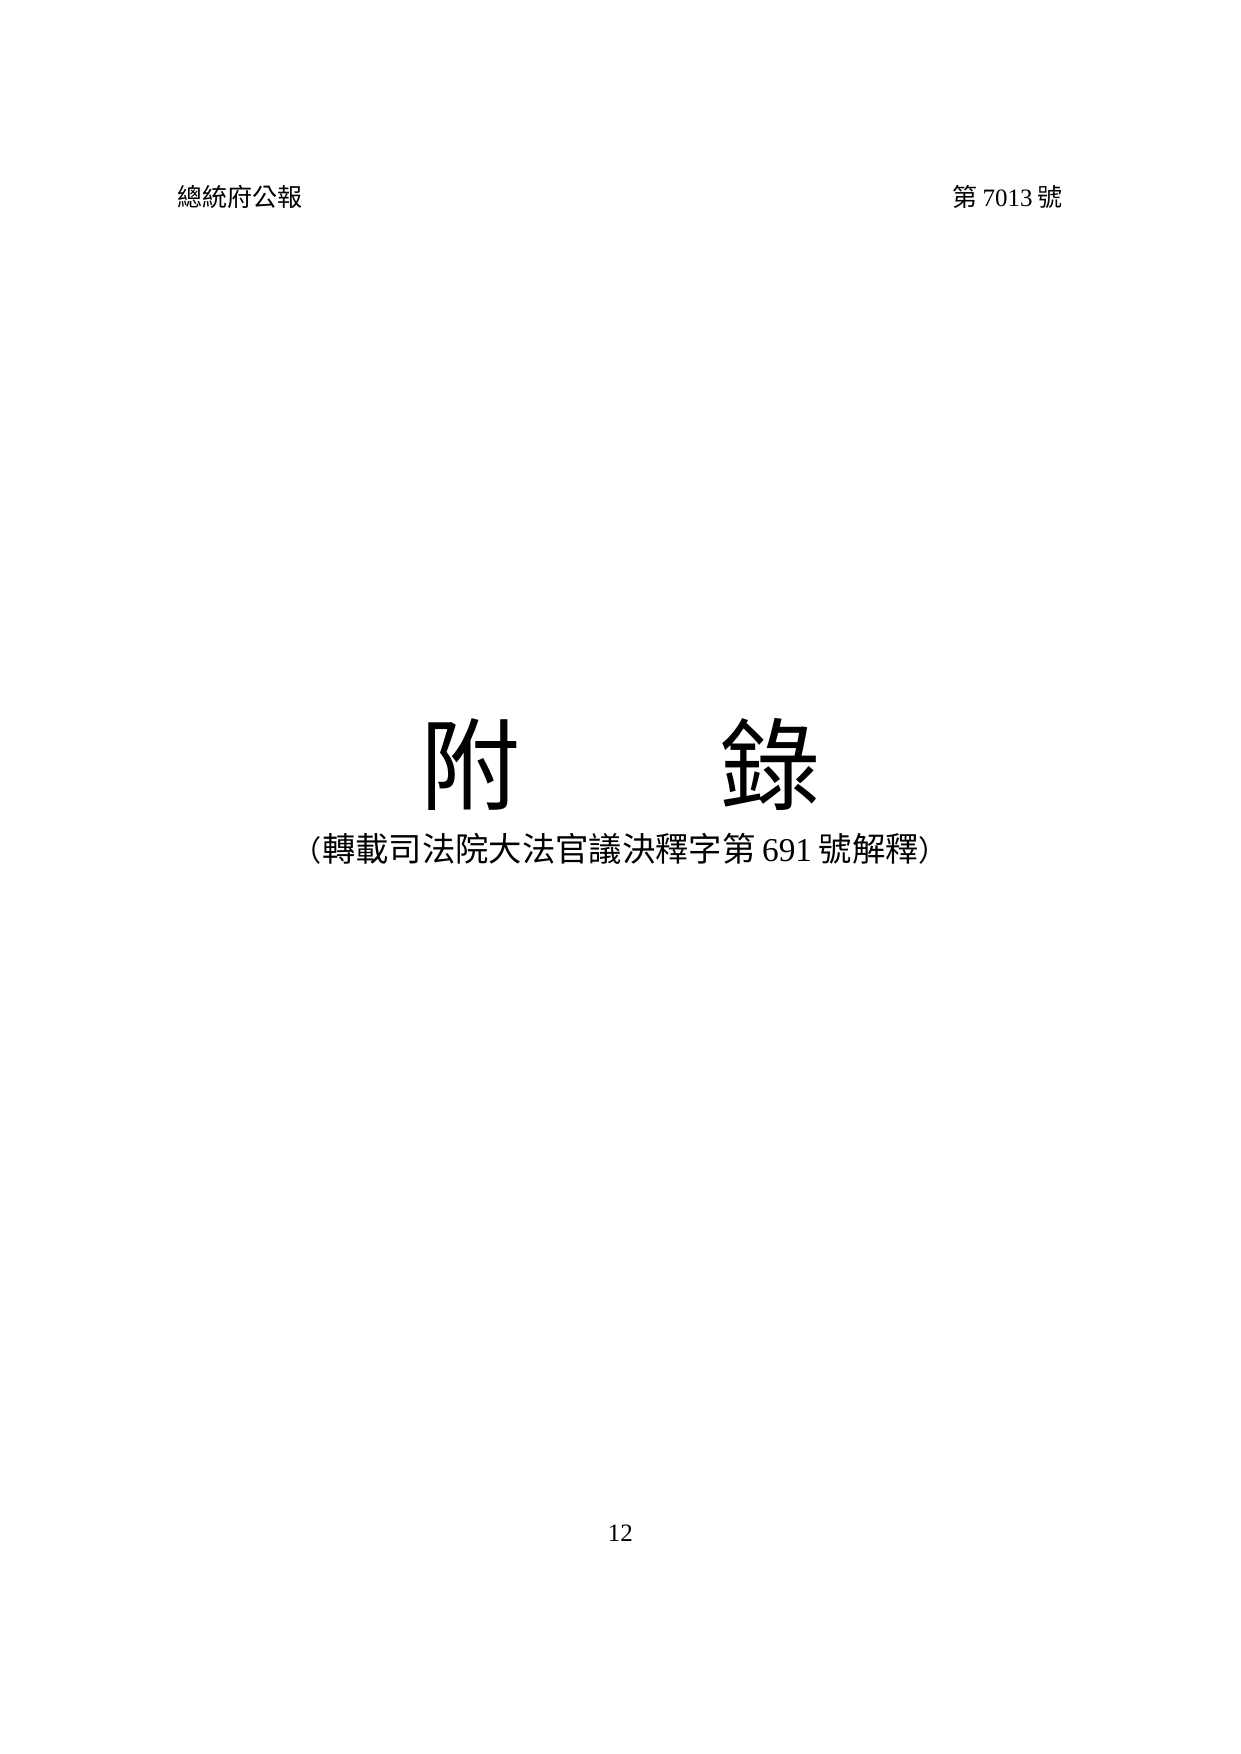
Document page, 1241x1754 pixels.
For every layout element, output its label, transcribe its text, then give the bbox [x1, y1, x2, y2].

text 附 錄 [177, 687, 1063, 831]
text （轉載司法院大法官議決釋字第691號解釋） [177, 831, 1063, 869]
